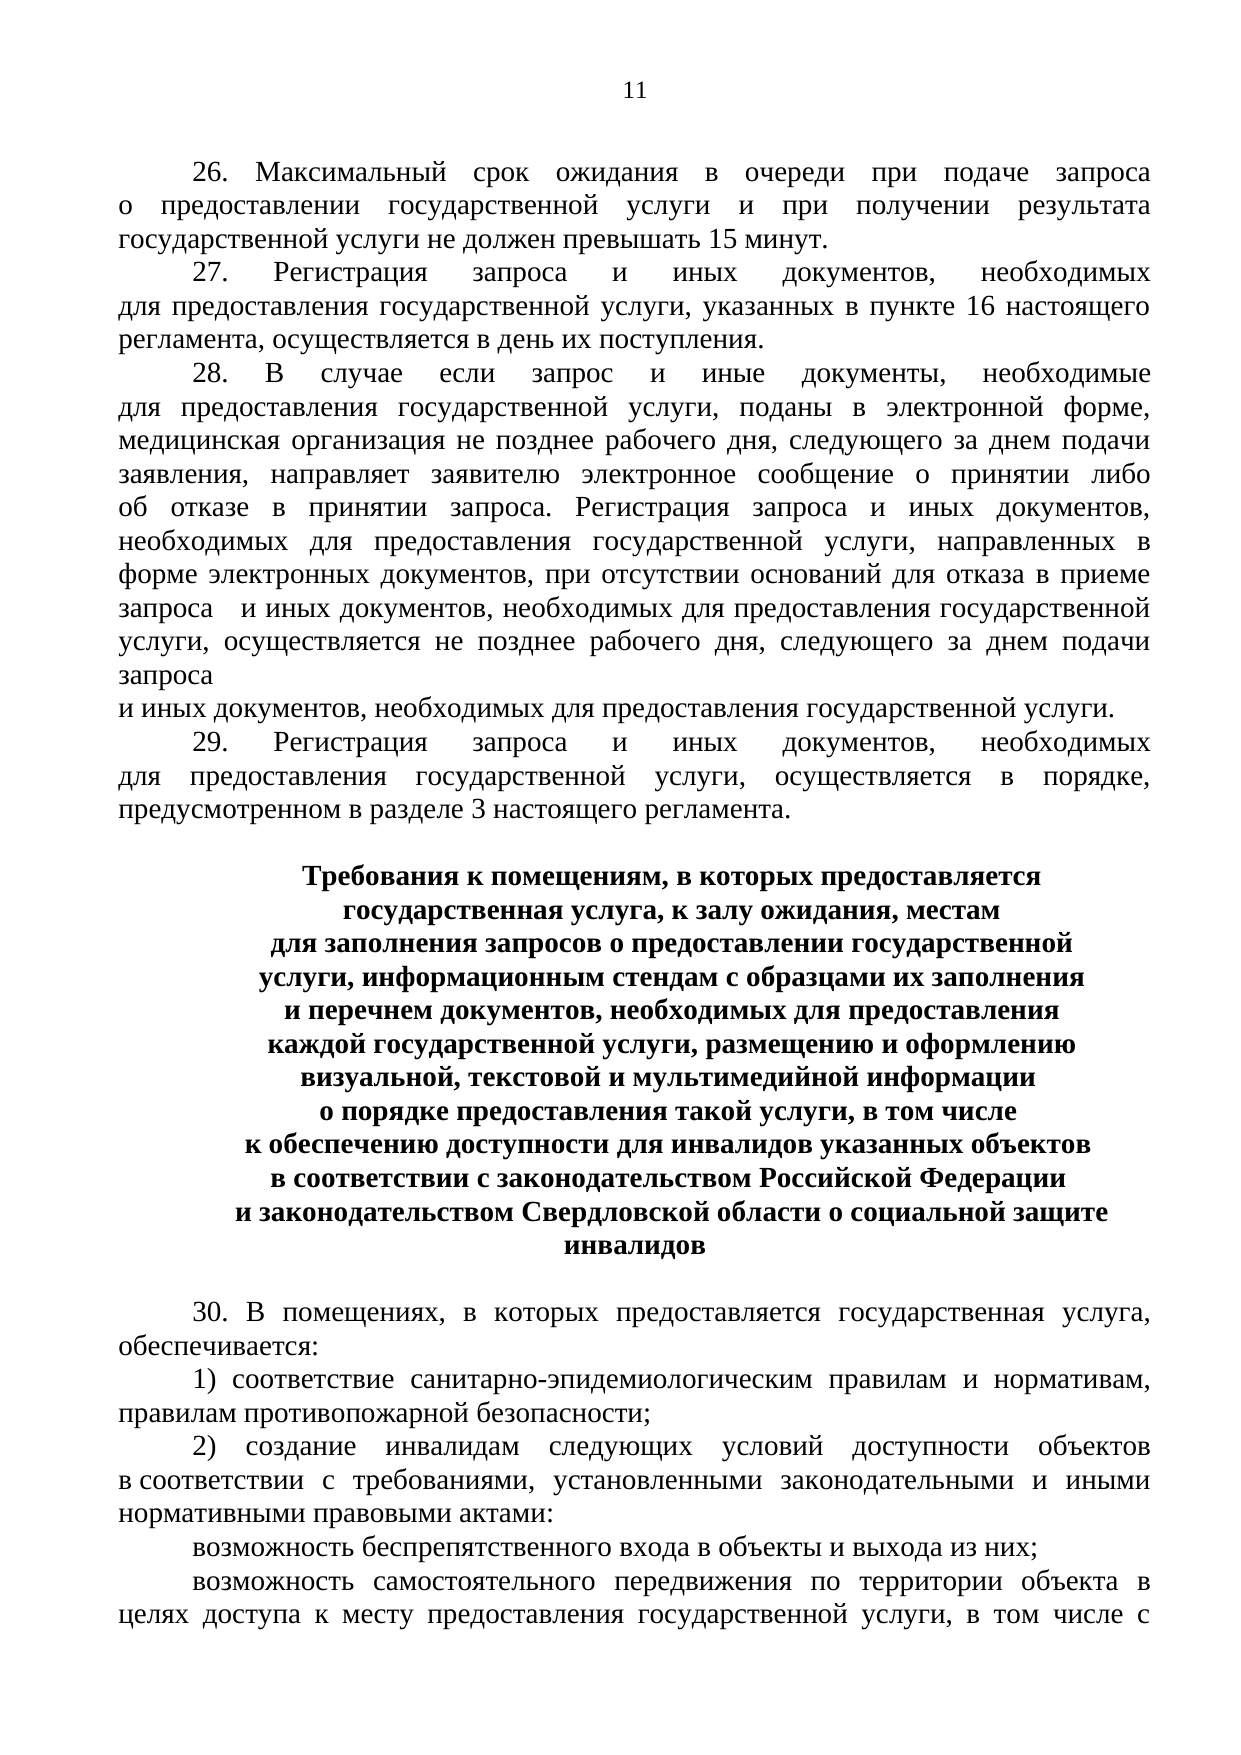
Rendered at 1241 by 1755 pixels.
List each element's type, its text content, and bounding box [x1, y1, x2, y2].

text 26. Максимальный срок ожидания в очереди при подаче запроса о предоставлении государственной услуги и при получении результата государственной услуги не должен превышать 15 минут. [118, 154, 1152, 254]
text в соответствии с законодательством Российской Федерации [118, 1160, 1152, 1194]
text государственная услуга, к залу ожидания, местам [118, 892, 1152, 925]
text для заполнения запросов о предоставлении государственной [118, 925, 1152, 959]
text услуги, информационным стендам с образцами их заполнения [118, 959, 1152, 992]
text и законодательством Свердловской области о социальной защите инвалидов [118, 1194, 1152, 1261]
text 29. Регистрация запроса и иных документов, необходимых для предоставления государственной услуги, осуществляется в порядке, предусмотренном в разделе 3 настоящего регламента. [118, 724, 1152, 825]
text каждой государственной услуги, размещению и оформлению [118, 1026, 1152, 1059]
text о порядке предоставления такой услуги, в том числе [118, 1093, 1152, 1127]
text к обеспечению доступности для инвалидов указанных объектов [118, 1127, 1152, 1160]
text 1) соответствие санитарно-эпидемиологическим правилам и нормативам, правилам противопожарной безопасности; [118, 1361, 1152, 1428]
text 2) создание инвалидам следующих условий доступности объектов в соответствии с требованиями, установленными законодательными и иными нормативными правовыми актами: [118, 1428, 1152, 1529]
text визуальной, текстовой и мультимедийной информации [118, 1059, 1152, 1093]
text возможность самостоятельного передвижения по территории объекта в целях доступа к месту предоставления государственной услуги, в том числе с [118, 1563, 1152, 1630]
text 28. В случае если запрос и иные документы, необходимые для предоставления государственной услуги, поданы в электронной форме, медицинская организация не позднее рабочего дня, следующего за днем подачи заявления, направляет заявителю электронное сообщение о принятии либо об отказе в принятии запроса. Регистрация запроса и иных документов, необходимых для предоставления государственной услуги, направленных в форме электронных документов, при отсутствии оснований для отказа в приеме запроса и иных документов, необходимых для предоставления государственной услуги, осуществляется не позднее рабочего дня, следующего за днем подачи запроса и иных документов, необходимых для предоставления государственной услуги. [118, 355, 1152, 724]
text Требования к помещениям, в которых предоставляется [118, 858, 1152, 892]
text возможность беспрепятственного входа в объекты и выхода из них; [118, 1529, 1152, 1563]
text 27. Регистрация запроса и иных документов, необходимых для предоставления государственной услуги, указанных в пункте 16 настоящего регламента, осуществляется в день их поступления. [118, 254, 1152, 355]
text 30. В помещениях, в которых предоставляется государственная услуга, обеспечивается: [118, 1294, 1152, 1361]
text и перечнем документов, необходимых для предоставления [118, 992, 1152, 1026]
